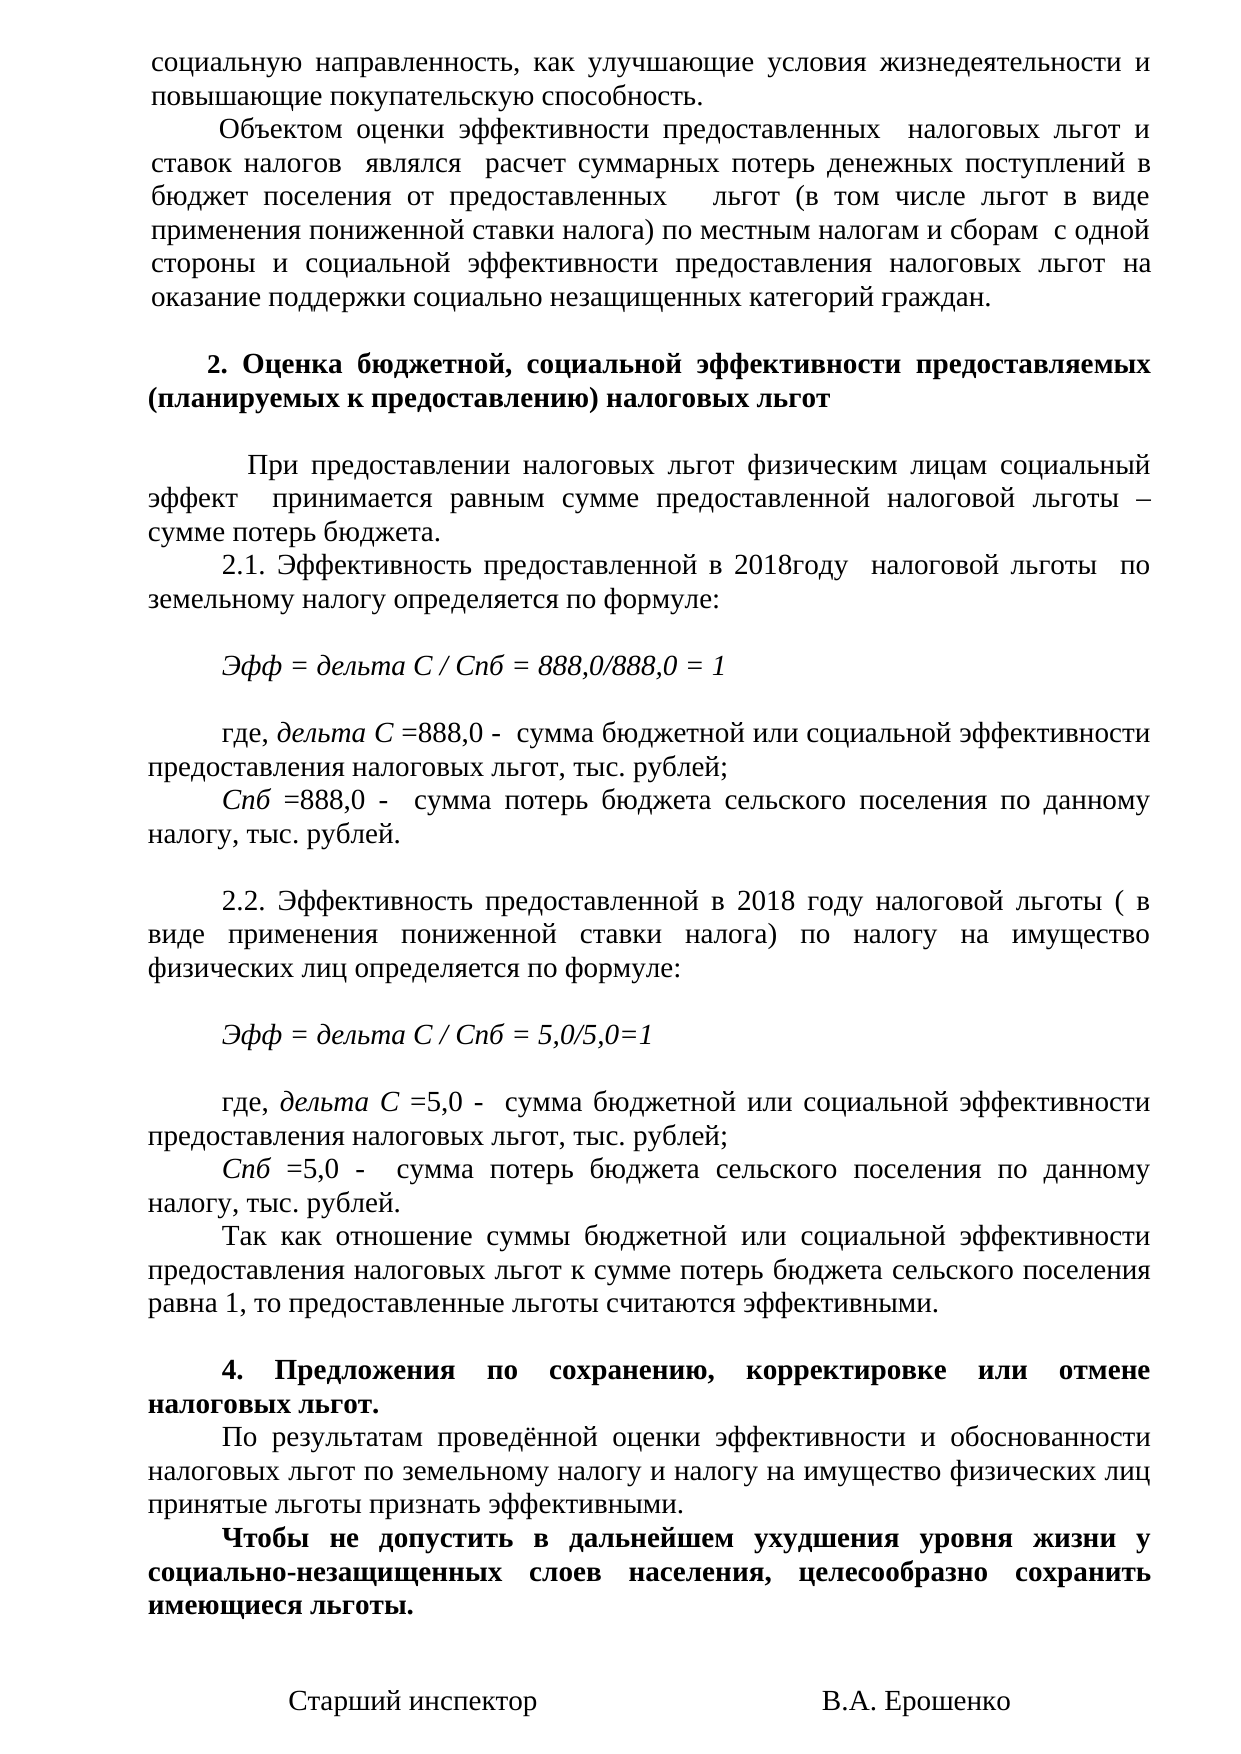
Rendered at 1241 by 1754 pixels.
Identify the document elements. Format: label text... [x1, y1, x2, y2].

text где, дельта С =888,0 - сумма бюджетной или социальной эффективности предоставления налоговых льгот, тыс. рублей; [148, 715, 1152, 782]
text По результатам проведённой оценки эффективности и обоснованности налоговых льгот по земельному налогу и налогу на имущество физических лиц принятые льготы признать эффективными. [148, 1419, 1152, 1520]
text Эфф = дельта С / Спб = 888,0/888,0 = 1 [148, 648, 1152, 682]
text Спб =888,0 - сумма потерь бюджета сельского поселения по данному налогу, тыс. рублей. [148, 782, 1152, 849]
text где, дельта С =5,0 - сумма бюджетной или социальной эффективности предоставления налоговых льгот, тыс. рублей; [148, 1084, 1152, 1151]
text 2.2. Эффективность предоставленной в 2018 году налоговой льготы ( в виде применения пониженной ставки налога) по налогу на имущество физических лиц определяется по формуле: [148, 883, 1152, 983]
text При предоставлении налоговых льгот физическим лицам социальный эффект принимается равным сумме предоставленной налоговой льготы – сумме потерь бюджета. [148, 447, 1152, 547]
text Спб =5,0 - сумма потерь бюджета сельского поселения по данному налогу, тыс. рублей. [148, 1151, 1152, 1218]
text Объектом оценки эффективности предоставленных налоговых льгот и ставок налогов являлся расчет суммарных потерь денежных поступлений в бюджет поселения от предоставленных льгот (в том числе льгот в виде применения пониженной ставки налога) по местным налогам и сборам с одной стороны и социальной эффективности предоставления налоговых льгот на оказание поддержки социально незащищенных категорий граждан. [151, 111, 1152, 313]
text социальную направленность, как улучшающие условия жизнедеятельности и повышающие покупательскую способность. [151, 44, 1152, 111]
text 2. Оценка бюджетной, социальной эффективности предоставляемых (планируемых к предоставлению) налоговых льгот [148, 346, 1152, 413]
text Так как отношение суммы бюджетной или социальной эффективности предоставления налоговых льгот к сумме потерь бюджета сельского поселения равна 1, то предоставленные льготы считаются эффективными. [148, 1218, 1152, 1319]
text 4. Предложения по сохранению, корректировке или отмене налоговых льгот. [148, 1352, 1152, 1419]
text Чтобы не допустить в дальнейшем ухудшения уровня жизни у социально-незащищенных слоев населения, целесообразно сохранить имеющиеся льготы. [148, 1520, 1152, 1621]
text Старший инспектор В.А. Ерошенко [148, 1683, 1152, 1717]
text 2.1. Эффективность предоставленной в 2018году налоговой льготы по земельному налогу определяется по формуле: [148, 547, 1152, 614]
text Эфф = дельта С / Спб = 5,0/5,0=1 [148, 1017, 1152, 1051]
